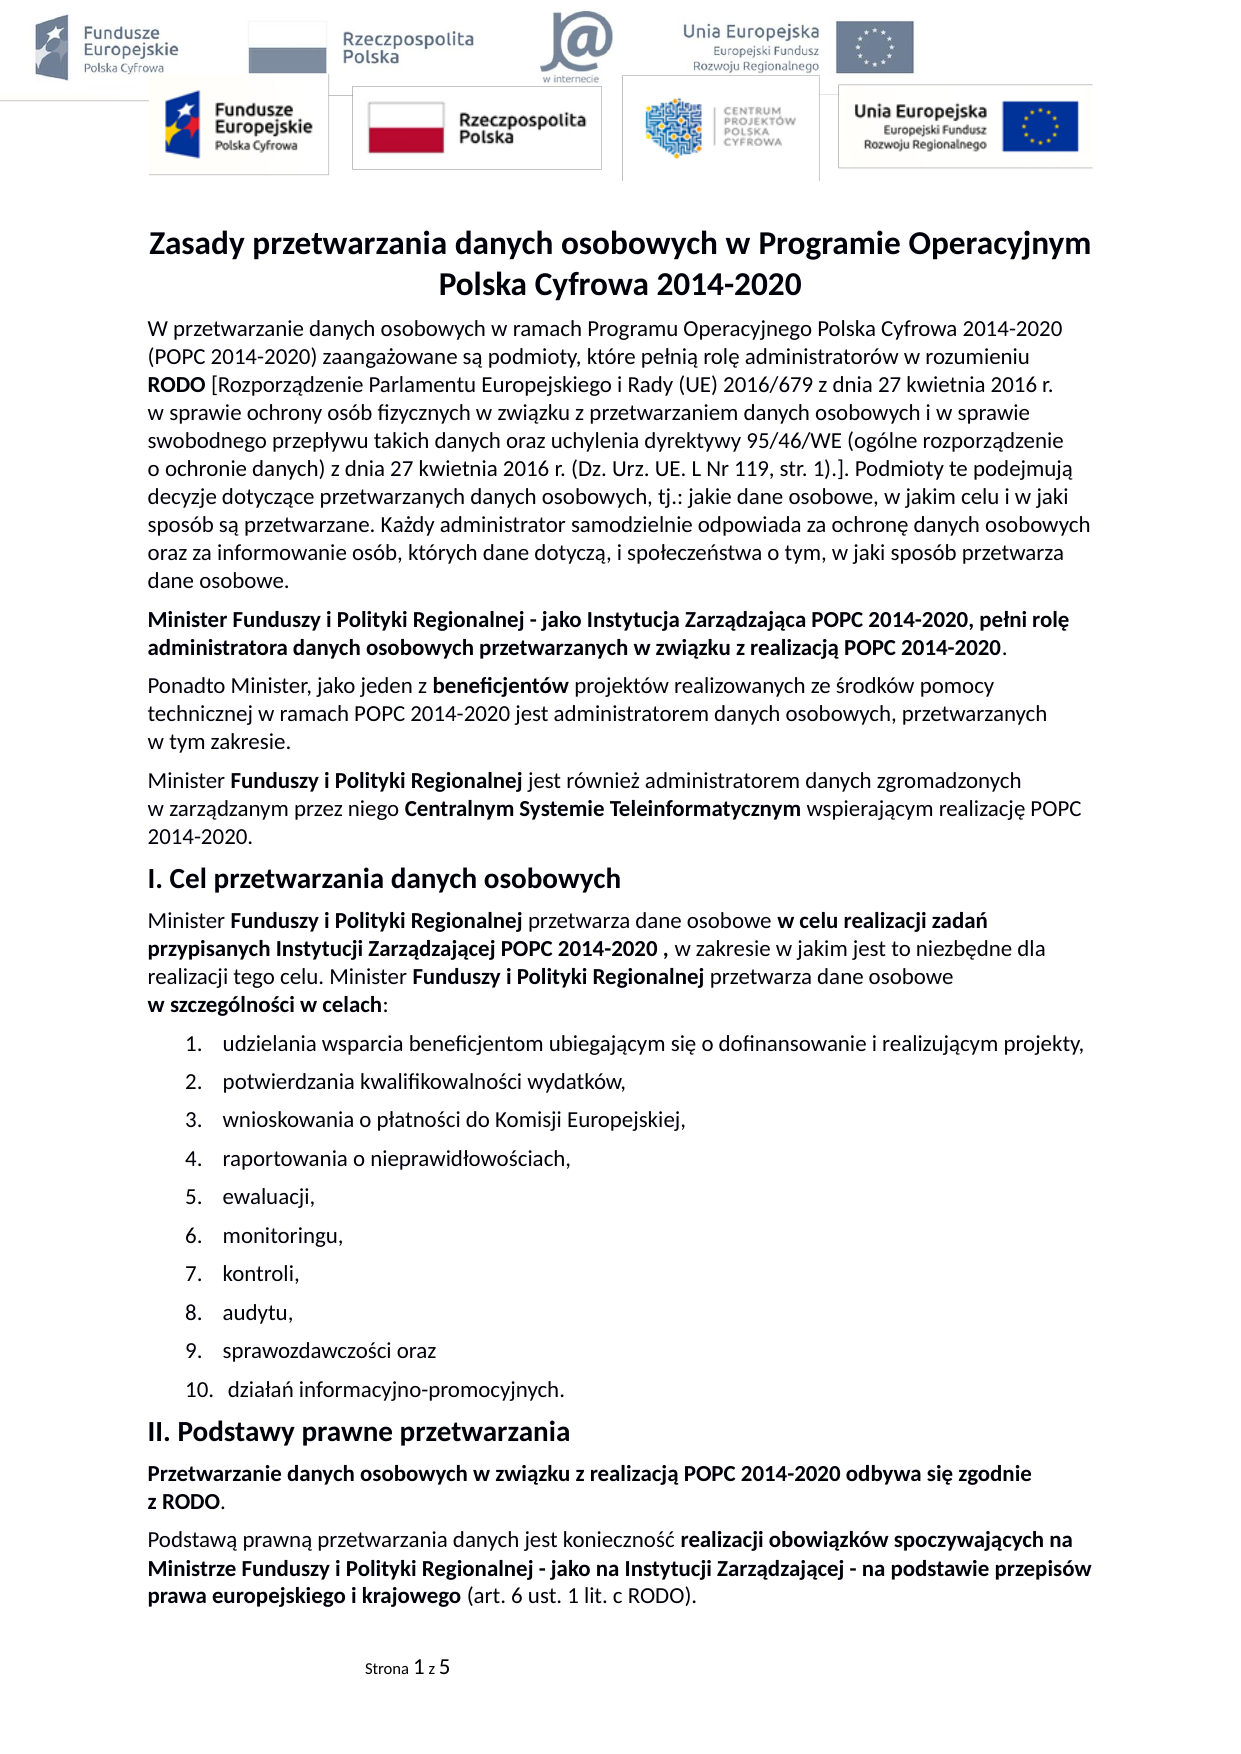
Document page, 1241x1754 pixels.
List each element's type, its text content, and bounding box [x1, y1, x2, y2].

list sprawozdawczości oraz [185, 1336, 1093, 1364]
list udzielania wsparcia beneficjentom ubiegającym się o dofinansowanie i realizującym projekty, [185, 1029, 1093, 1057]
list ewaluacji, [185, 1182, 1093, 1211]
list raportowania o nieprawidłowościach, [185, 1144, 1093, 1172]
text Podstawą prawną przetwarzania danych jest konieczność realizacji obowiązków spoczywających na Ministrze Funduszy i Polityki Regionalnej - jako na Instytucji Zarządzającej - na podstawie przepisów prawa europejskiego i krajowego (art. 6 ust. 1 lit. c RODO). [147, 1526, 1093, 1610]
text W przetwarzanie danych osobowych w ramach Programu Operacyjnego Polska Cyfrowa 2014-2020 (POPC 2014-2020) zaangażowane są podmioty, które pełnią rolę administratorów w rozumieniu RODO [Rozporządzenie Parlamentu Europejskiego i Rady (UE) 2016/679 z dnia 27 kwietnia 2016 r. w sprawie ochrony osób fizycznych w związku z przetwarzaniem danych osobowych i w sprawie swobodnego przepływu takich danych oraz uchylenia dyrektywy 95/46/WE (ogólne rozporządzenie o ochronie danych) z dnia 27 kwietnia 2016 r. (Dz. Urz. UE. L Nr 119, str. 1).]. Podmioty te podejmują decyzje dotyczące przetwarzanych danych osobowych, tj.: jakie dane osobowe, w jakim celu i w jaki sposób są przetwarzane. Każdy administrator samodzielnie odpowiada za ochronę danych osobowych oraz za informowanie osób, których dane dotyczą, i społeczeństwa o tym, w jaki sposób przetwarza dane osobowe. [147, 314, 1093, 594]
list audytu, [185, 1298, 1093, 1326]
text Minister Funduszy i Polityki Regionalnej - jako Instytucja Zarządzająca POPC 2014-2020, pełni rolę administratora danych osobowych przetwarzanych w związku z realizacją POPC 2014-2020. [147, 605, 1093, 661]
text Minister Funduszy i Polityki Regionalnej przetwarza dane osobowe w celu realizacji zadań przypisanych Instytucji Zarządzającej POPC 2014-2020 , w zakresie w jakim jest to niezbędne dla realizacji tego celu. Minister Funduszy i Polityki Regionalnej przetwarza dane osobowe w szczególności w celach: [147, 906, 1093, 1018]
subtitle II. Podstawy prawne przetwarzania [147, 1413, 1093, 1449]
list działań informacyjno-promocyjnych. [185, 1375, 1093, 1403]
text Przetwarzanie danych osobowych w związku z realizacją POPC 2014-2020 odbywa się zgodnie z RODO. [147, 1459, 1093, 1515]
list monitoringu, [185, 1221, 1093, 1249]
list wnioskowania o płatności do Komisji Europejskiej, [185, 1106, 1093, 1134]
subtitle I. Cel przetwarzania danych osobowych [147, 860, 1093, 896]
list potwierdzania kwalifikowalności wydatków, [185, 1067, 1093, 1095]
text Ponadto Minister, jako jeden z beneficjentów projektów realizowanych ze środków pomocy technicznej w ramach POPC 2014-2020 jest administratorem danych osobowych, przetwarzanych w tym zakresie. [147, 671, 1093, 755]
picture [0, 0, 947, 94]
subtitle Zasady przetwarzania danych osobowych w Programie Operacyjnym Polska Cyfrowa 2014-2020 [147, 222, 1093, 304]
list kontroli, [185, 1259, 1093, 1287]
text Minister Funduszy i Polityki Regionalnej jest również administratorem danych zgromadzonych w zarządzanym przez niego Centralnym Systemie Teleinformatycznym wspierającym realizację POPC 2014-2020. [147, 766, 1093, 850]
